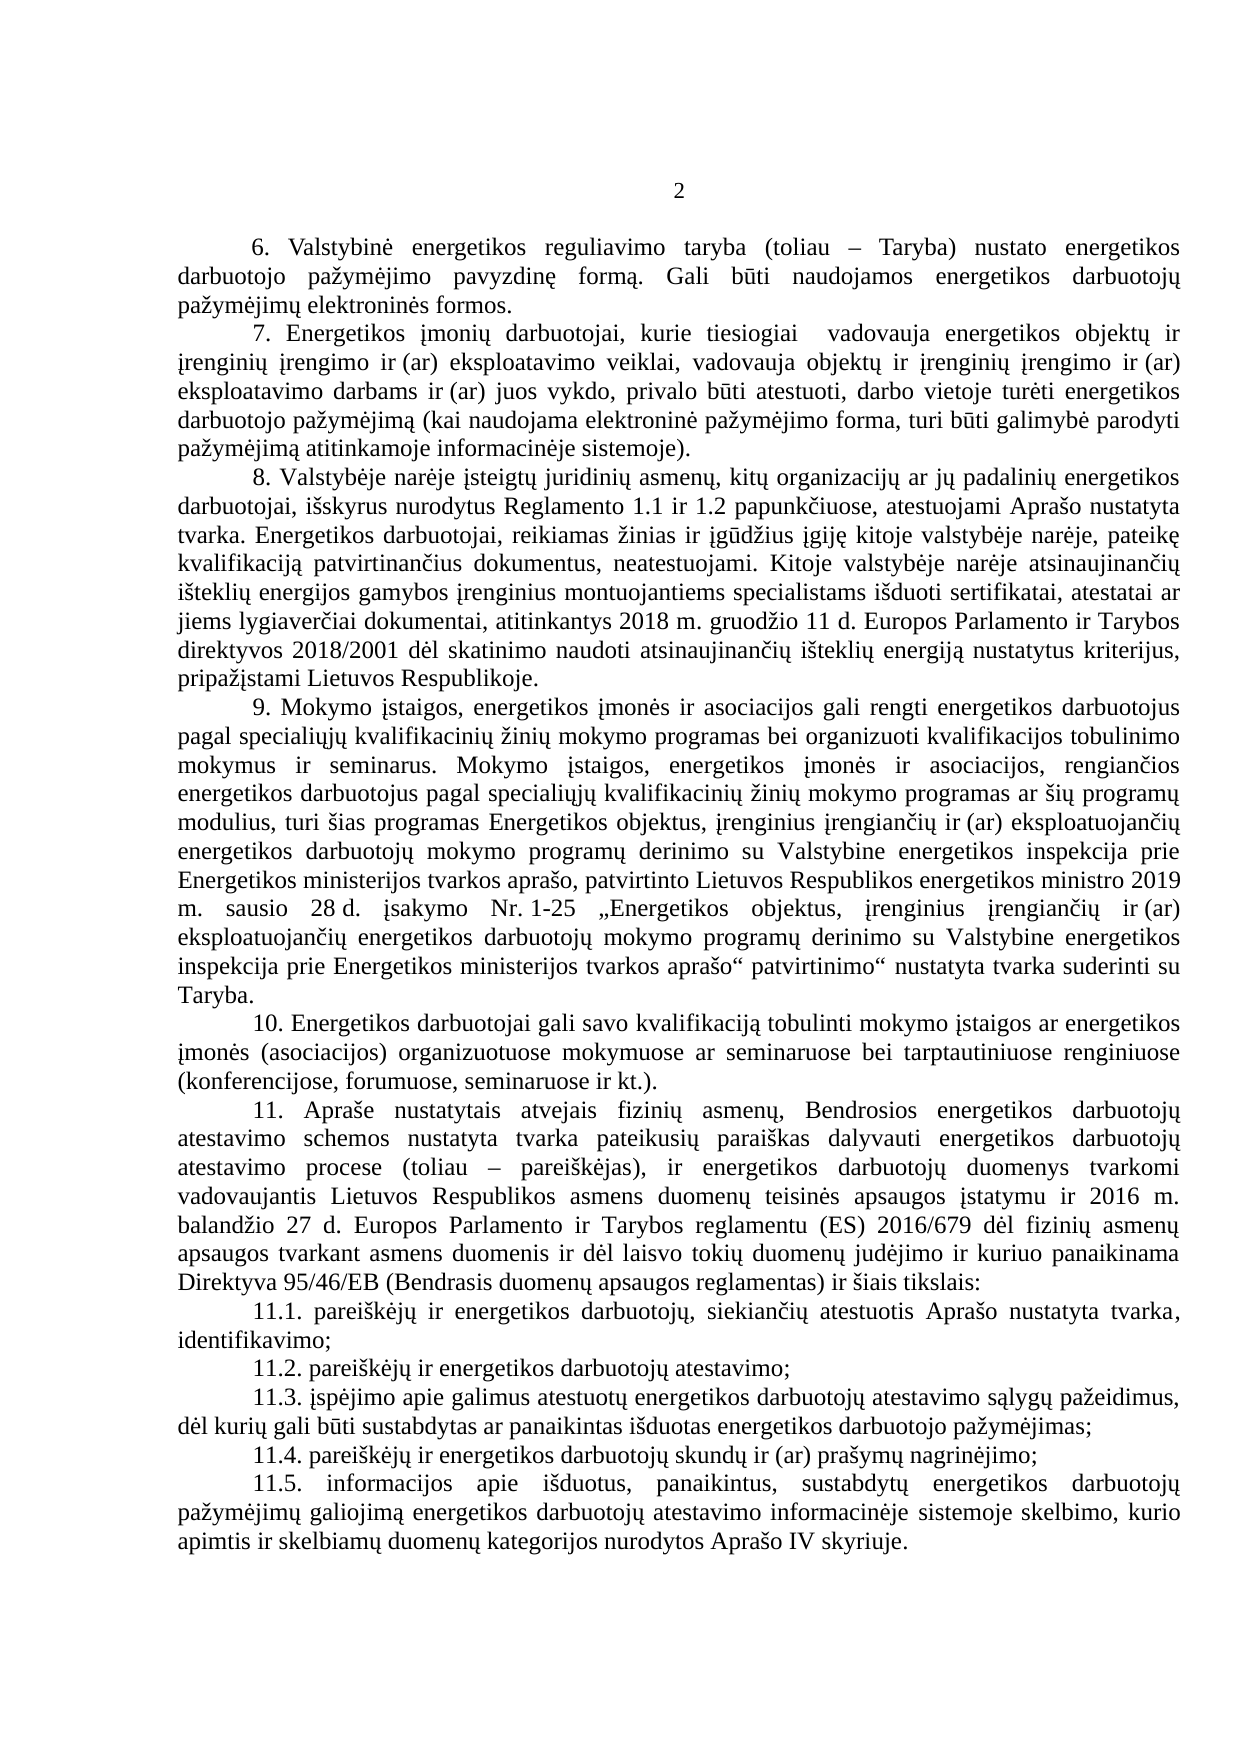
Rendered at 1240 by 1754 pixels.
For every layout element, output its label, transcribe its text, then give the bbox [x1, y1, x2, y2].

text 11.5. informacijos apie išduotus, panaikintus, sustabdytų energetikos darbuotojų pažymėjimų galiojimą energetikos darbuotojų atestavimo informacinėje sistemoje skelbimo, kurio apimtis ir skelbiamų duomenų kategorijos nurodytos Aprašo IV skyriuje. [177, 1468, 1181, 1555]
text 11. Apraše nustatytais atvejais fizinių asmenų, Bendrosios energetikos darbuotojų atestavimo schemos nustatyta tvarka pateikusių paraiškas dalyvauti energetikos darbuotojų atestavimo procese (toliau – pareiškėjas), ir energetikos darbuotojų duomenys tvarkomi vadovaujantis Lietuvos Respublikos asmens duomenų teisinės apsaugos įstatymu ir 2016 m. balandžio 27 d. Europos Parlamento ir Tarybos reglamentu (ES) 2016/679 dėl fizinių asmenų apsaugos tvarkant asmens duomenis ir dėl laisvo tokių duomenų judėjimo ir kuriuo panaikinama Direktyva 95/46/EB (Bendrasis duomenų apsaugos reglamentas) ir šiais tikslais: [177, 1095, 1181, 1296]
text 9. Mokymo įstaigos, energetikos įmonės ir asociacijos gali rengti energetikos darbuotojus pagal specialiųjų kvalifikacinių žinių mokymo programas bei organizuoti kvalifikacijos tobulinimo mokymus ir seminarus. Mokymo įstaigos, energetikos įmonės ir asociacijos, rengiančios energetikos darbuotojus pagal specialiųjų kvalifikacinių žinių mokymo programas ar šių programų modulius, turi šias programas Energetikos objektus, įrenginius įrengiančių ir (ar) eksploatuojančių energetikos darbuotojų mokymo programų derinimo su Valstybine energetikos inspekcija prie Energetikos ministerijos tvarkos aprašo, patvirtinto Lietuvos Respublikos energetikos ministro 2019 m. sausio 28 d. įsakymo Nr. 1-25 „Energetikos objektus, įrenginius įrengiančių ir (ar) eksploatuojančių energetikos darbuotojų mokymo programų derinimo su Valstybine energetikos inspekcija prie Energetikos ministerijos tvarkos aprašo“ patvirtinimo“ nustatyta tvarka suderinti su Taryba. [177, 692, 1181, 1008]
text 11.2. pareiškėjų ir energetikos darbuotojų atestavimo; [177, 1353, 1181, 1382]
text 11.1. pareiškėjų ir energetikos darbuotojų, siekiančių atestuotis Aprašo nustatyta tvarka, identifikavimo; [177, 1296, 1181, 1353]
text 7. Energetikos įmonių darbuotojai, kurie tiesiogiai vadovauja energetikos objektų ir įrenginių įrengimo ir (ar) eksploatavimo veiklai, vadovauja objektų ir įrenginių įrengimo ir (ar) eksploatavimo darbams ir (ar) juos vykdo, privalo būti atestuoti, darbo vietoje turėti energetikos darbuotojo pažymėjimą (kai naudojama elektroninė pažymėjimo forma, turi būti galimybė parodyti pažymėjimą atitinkamoje informacinėje sistemoje). [177, 318, 1181, 462]
text 10. Energetikos darbuotojai gali savo kvalifikaciją tobulinti mokymo įstaigos ar energetikos įmonės (asociacijos) organizuotuose mokymuose ar seminaruose bei tarptautiniuose renginiuose (konferencijose, forumuose, seminaruose ir kt.). [177, 1008, 1181, 1095]
text 8. Valstybėje narėje įsteigtų juridinių asmenų, kitų organizacijų ar jų padalinių energetikos darbuotojai, išskyrus nurodytus Reglamento 1.1 ir 1.2 papunkčiuose, atestuojami Aprašo nustatyta tvarka. Energetikos darbuotojai, reikiamas žinias ir įgūdžius įgiję kitoje valstybėje narėje, pateikę kvalifikaciją patvirtinančius dokumentus, neatestuojami. Kitoje valstybėje narėje atsinaujinančių išteklių energijos gamybos įrenginius montuojantiems specialistams išduoti sertifikatai, atestatai ar jiems lygiaverčiai dokumentai, atitinkantys 2018 m. gruodžio 11 d. Europos Parlamento ir Tarybos direktyvos 2018/2001 dėl skatinimo naudoti atsinaujinančių išteklių energiją nustatytus kriterijus, pripažįstami Lietuvos Respublikoje. [177, 462, 1181, 692]
text 6. Valstybinė energetikos reguliavimo taryba (toliau – Taryba) nustato energetikos darbuotojo pažymėjimo pavyzdinę formą. Gali būti naudojamos energetikos darbuotojų pažymėjimų elektroninės formos. [177, 232, 1181, 318]
text 11.3. įspėjimo apie galimus atestuotų energetikos darbuotojų atestavimo sąlygų pažeidimus, dėl kurių gali būti sustabdytas ar panaikintas išduotas energetikos darbuotojo pažymėjimas; [177, 1382, 1181, 1440]
text 11.4. pareiškėjų ir energetikos darbuotojų skundų ir (ar) prašymų nagrinėjimo; [177, 1440, 1181, 1468]
